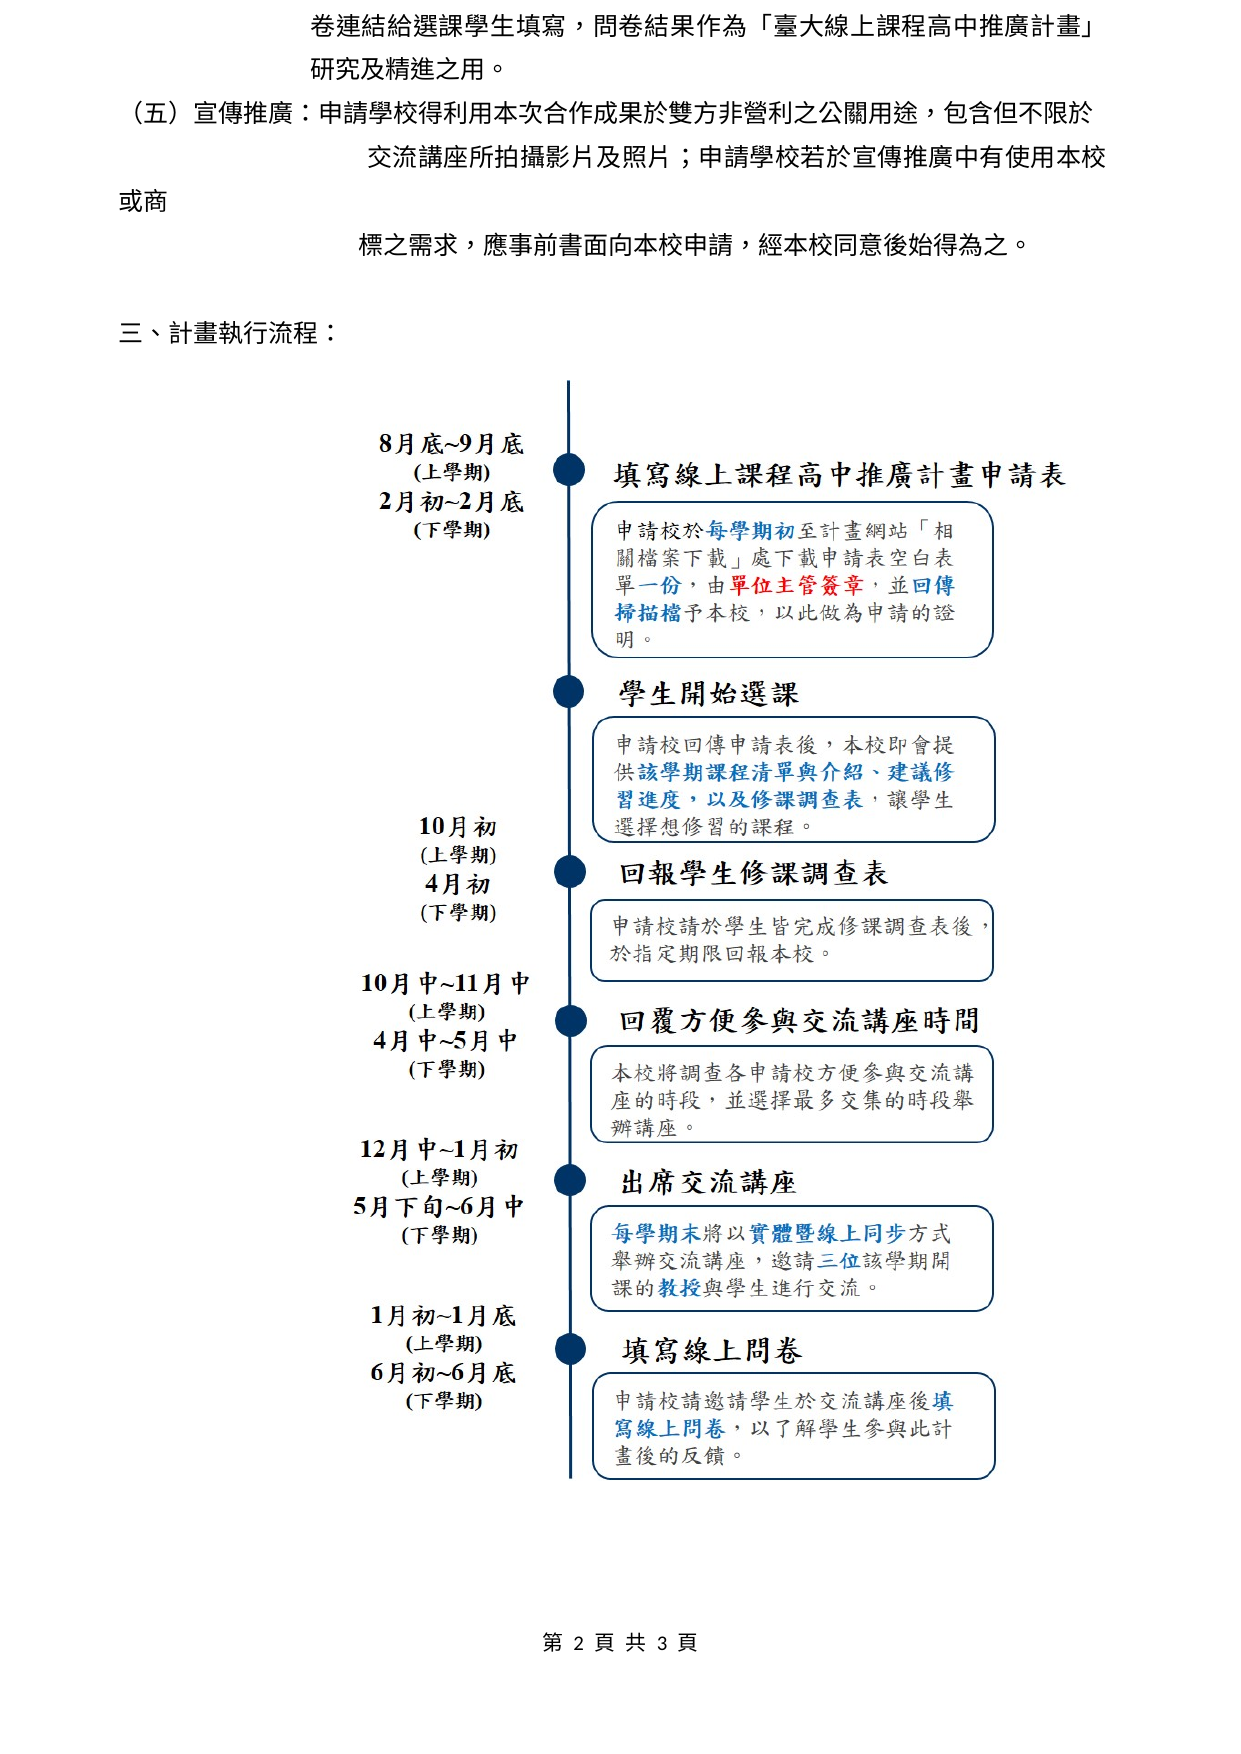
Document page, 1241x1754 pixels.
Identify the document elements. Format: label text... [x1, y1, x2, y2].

text 三、計畫執行流程： [118, 307, 1107, 351]
text 交流講座所拍攝影片及照片；申請學校若於宣傳推廣中有使用本校或商 [118, 132, 1107, 219]
text 標之需求，應事前書面向本校申請，經本校同意後始得為之。 [118, 219, 1107, 263]
text （五）宣傳推廣：申請學校得利用本次合作成果於雙方非營利之公關用途，包含但不限於 [118, 88, 1107, 131]
list 卷連結給選課學生填寫，問卷結果作為「臺大線上課程高中推廣計畫」研究及精進之用。 [310, 0, 1107, 87]
